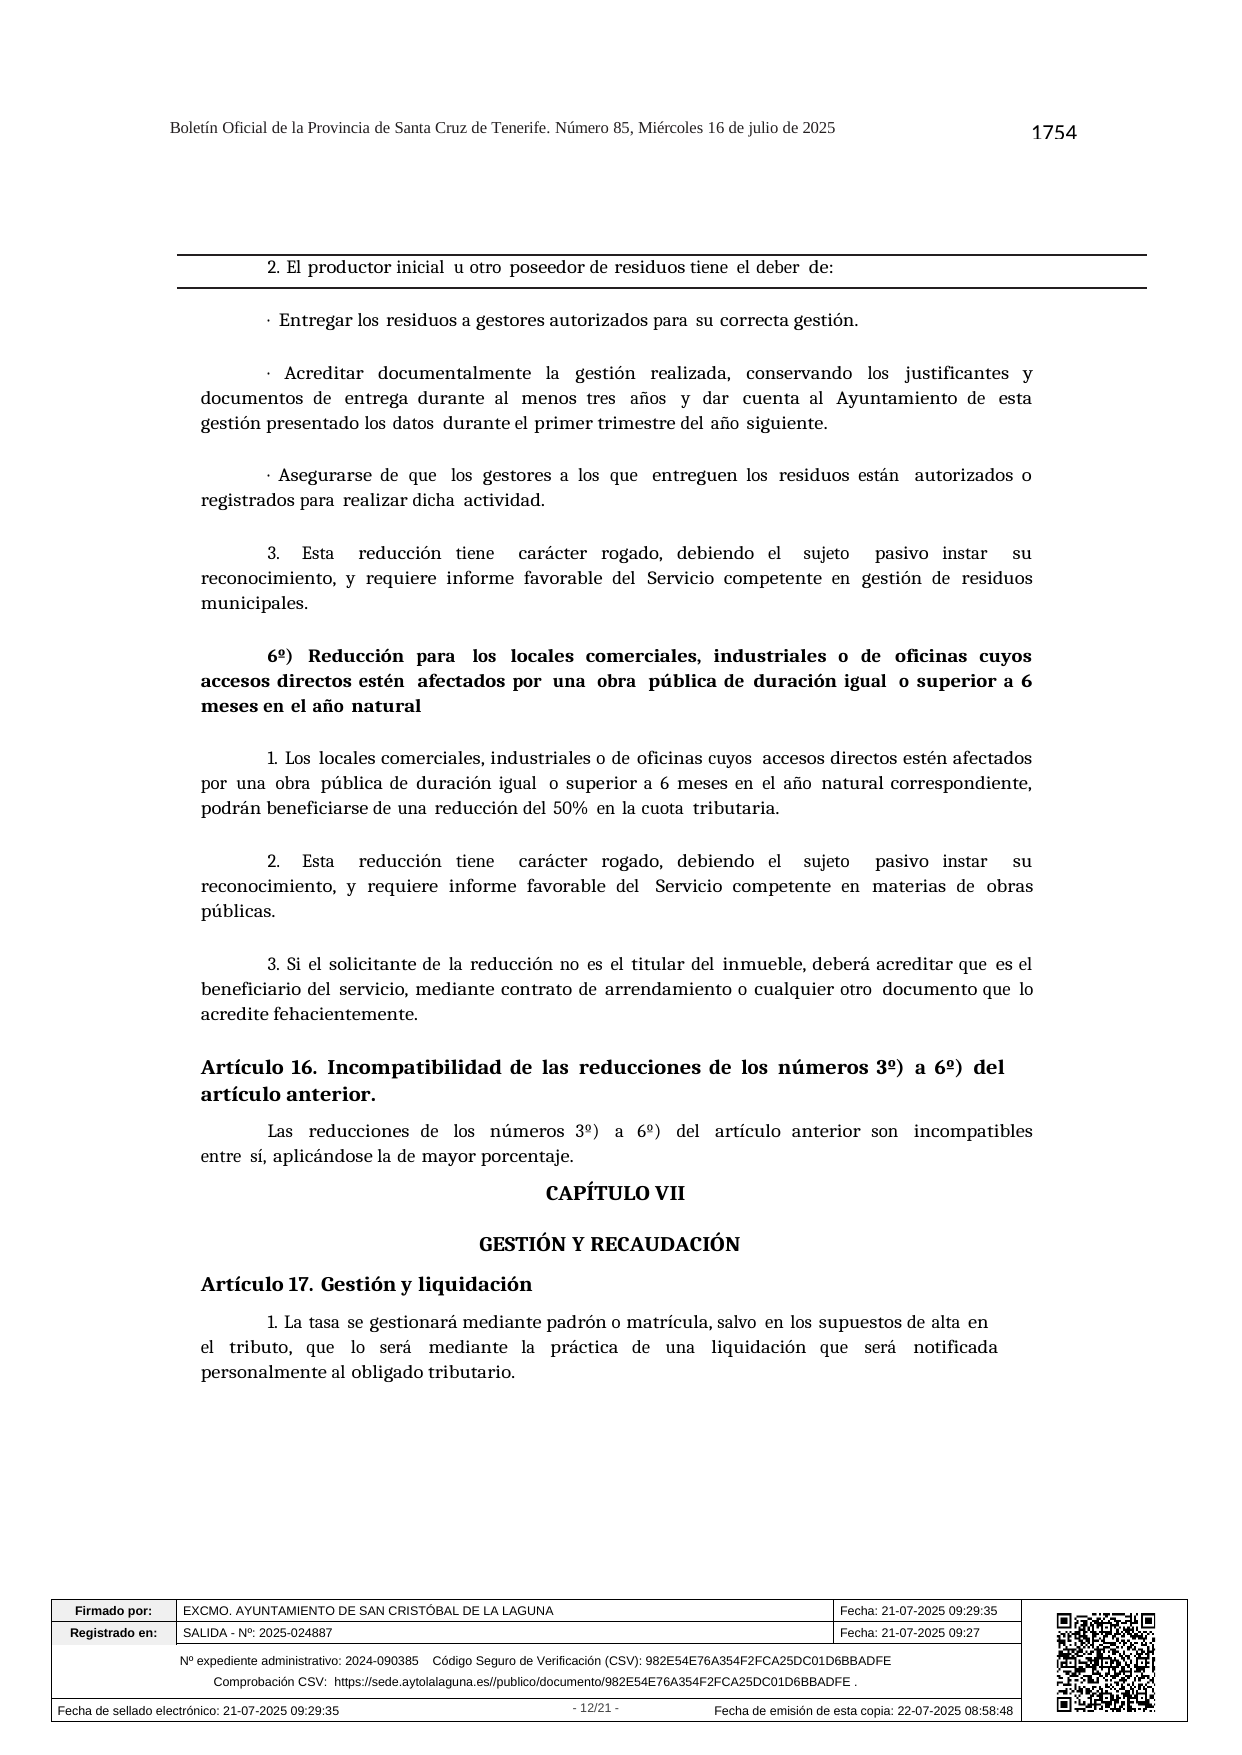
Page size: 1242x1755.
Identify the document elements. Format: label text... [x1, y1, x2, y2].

table_header EXCMO. AYUNTAMIENTO DE SAN CRISTÓBAL DE LA LAGUNA [177, 1600, 833, 1621]
text 6º) Reducción para los locales comerciales, industriales o de oficinas cuyos accesos directos estén afectados por una obra pública de duración igual o superior a 6 meses en el año natural [201, 645, 1033, 717]
table_cell SALIDA - Nº: 2025-024887 [177, 1622, 833, 1643]
text · Entregar los residuos a gestores autorizados para su correcta gestión. [267, 309, 1202, 331]
text 3. Si el solicitante de la reducción no es el titular del inmueble, deberá acreditar que es el beneficiario del servicio, mediante contrato de arrendamiento o cualquier otro documento que lo acredite fehacientemente. [201, 953, 1033, 1025]
text · Acreditar documentalmente la gestión realizada, conservando los justificantes y documentos de entrega durante al menos tres años y dar cuenta al Ayuntamiento de esta gestión presentado los datos durante el primer trimestre del año siguiente. [201, 362, 1033, 434]
text · Asegurarse de que los gestores a los que entreguen los residuos están autorizados o registrados para realizar dicha actividad. [201, 465, 1033, 511]
table_header Firmado por: [52, 1600, 176, 1621]
table_cell Fecha: 21-07-2025 09:27 [834, 1622, 1021, 1643]
table_cell Fecha de sellado electrónico: 21-07-2025 09:29:35 - 12/21 - Fecha de emisión de esta copia: 22-07-2025 08:58:48 [52, 1699, 1021, 1721]
text 2. Esta reducción tiene carácter rogado, debiendo el sujeto pasivo instar su reconocimiento, y requiere informe favorable del Servicio competente en materias de obras públicas. [201, 851, 1033, 922]
text CAPÍTULO VII [539, 1181, 692, 1205]
text 3. Esta reducción tiene carácter rogado, debiendo el sujeto pasivo instar su reconocimiento, y requiere informe favorable del Servicio competente en gestión de residuos municipales. [201, 542, 1033, 614]
text 1. Los locales comerciales, industriales o de oficinas cuyos accesos directos estén afectados por una obra pública de duración igual o superior a 6 meses en el año natural correspondiente, podrán beneficiarse de una reducción del 50% en la cuota tributaria. [201, 748, 1033, 819]
text Las reducciones de los números 3º) a 6º) del artículo anterior son incompatibles entre sí, aplicándose la de mayor porcentaje. [201, 1121, 1033, 1167]
text 2. El productor inicial u otro poseedor de residuos tiene el deber de: [267, 255, 1202, 278]
table_header [1022, 1600, 1187, 1721]
table_cell Nº expediente administrativo: 2024-090385 Código Seguro de Verificación (CSV): 982E54E76A354F2FCA25DC01D6BBADFE Comprobación CSV: https://sede.aytolalaguna.es//publico/documento/982E54E76A354F2FCA25DC01D6BBADFE . [52, 1644, 1021, 1697]
text Artículo 16. Incompatibilidad de las reducciones de los números 3º) a 6º) del artículo anterior. [201, 1055, 1033, 1107]
text GESTIÓN Y RECAUDACIÓN Artículo 17. Gestión y liquidación [201, 1233, 756, 1297]
table_header Fecha: 21-07-2025 09:29:35 [834, 1600, 1021, 1621]
table_cell Registrado en: [52, 1622, 176, 1643]
text 1. La tasa se gestionará mediante padrón o matrícula, salvo en los supuestos de alta en [267, 1313, 1202, 1333]
text el tributo, que lo será mediante la práctica de una liquidación que será notificada personalmente al obligado tributario. [201, 1336, 1033, 1383]
